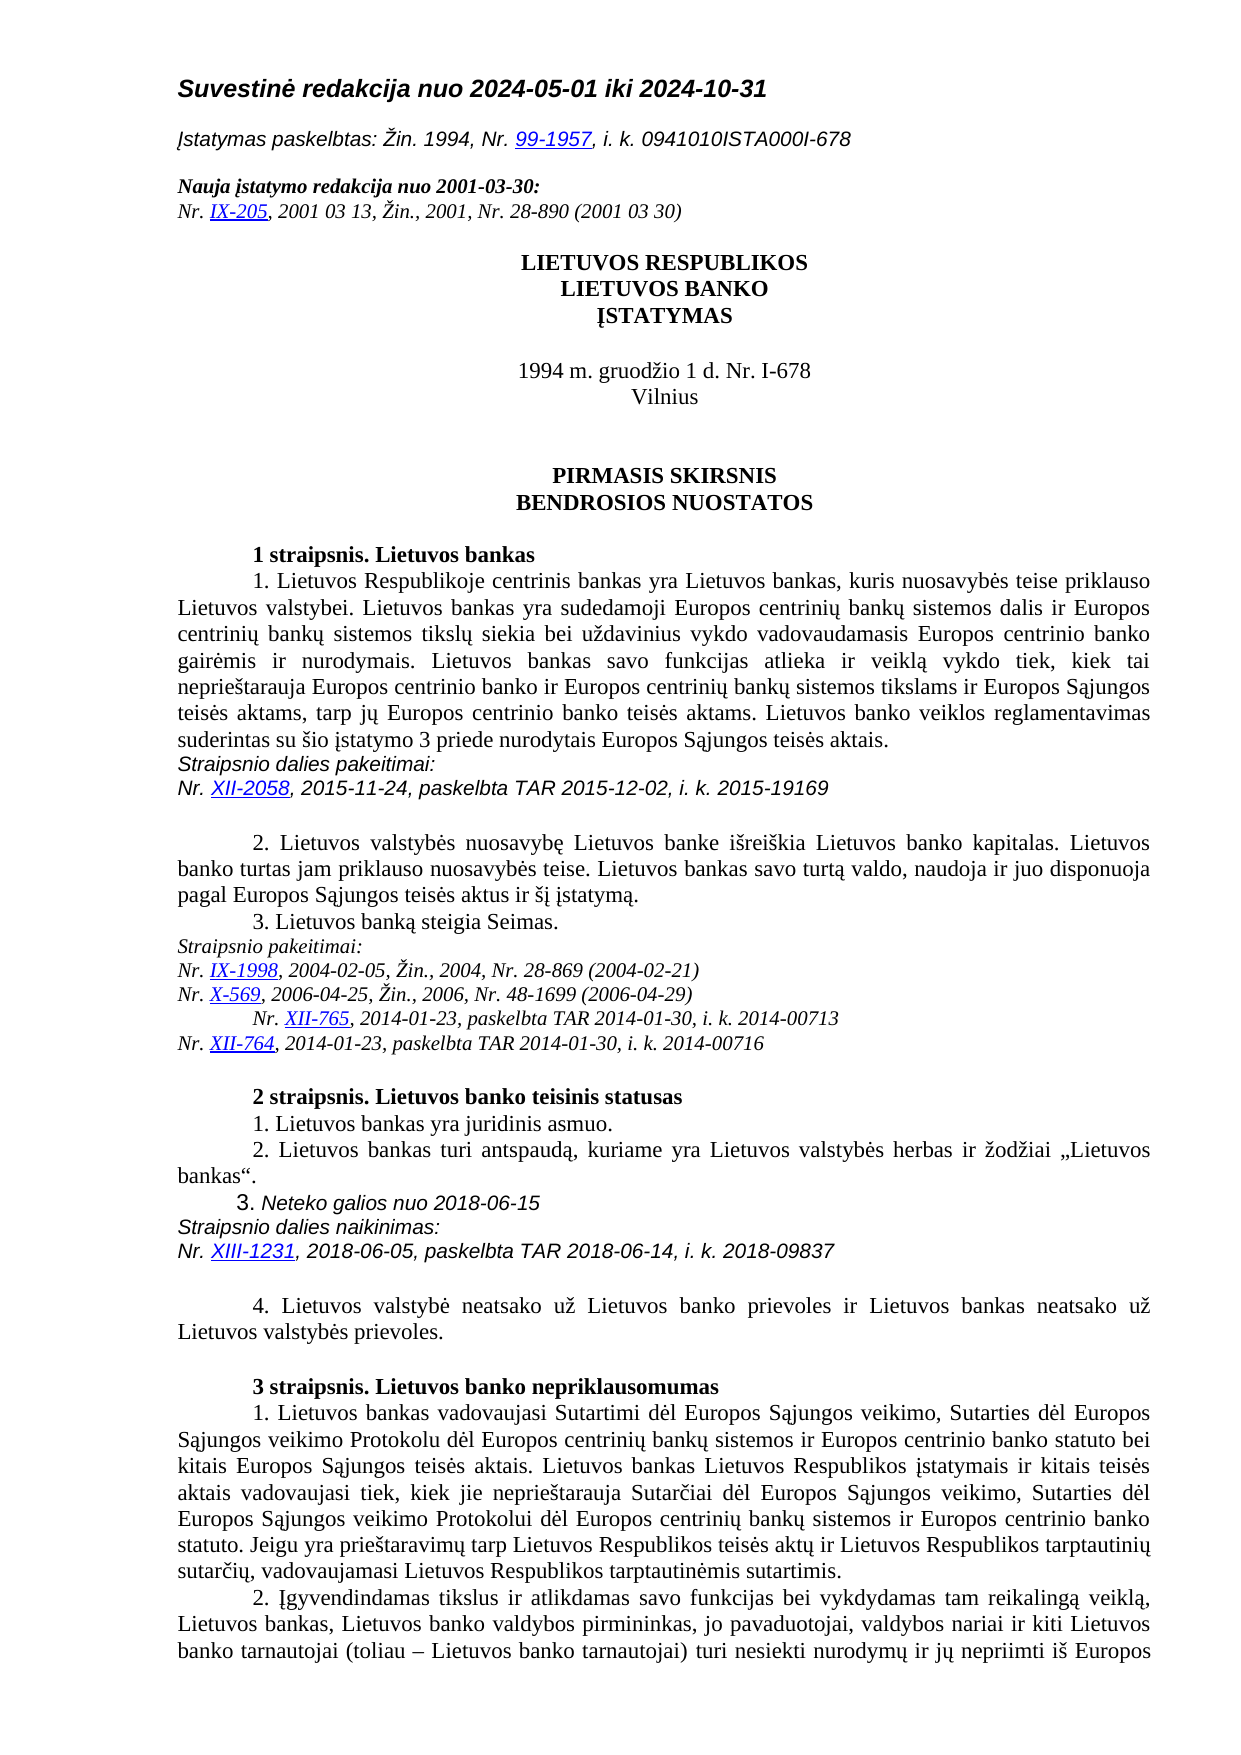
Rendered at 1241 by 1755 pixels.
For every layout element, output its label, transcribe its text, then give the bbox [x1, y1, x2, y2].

text 2 straipsnis. Lietuvos banko teisinis statusas [177, 1083, 1152, 1109]
text 3 straipsnis. Lietuvos banko nepriklausomumas [177, 1373, 1152, 1399]
text Nr. XII-2058, 2015-11-24, paskelbta TAR 2015-12-02, i. k. 2015-19169 [177, 776, 1152, 800]
text Nr. X-569, 2006-04-25, Žin., 2006, Nr. 48-1699 (2006-04-29) [177, 982, 1152, 1006]
text LIETUVOS RESPUBLIKOS LIETUVOS BANKO ĮSTATYMAS [177, 249, 1152, 357]
text Nr. XII-764, 2014-01-23, paskelbta TAR 2014-01-30, i. k. 2014-00716 [177, 1030, 1152, 1054]
text Straipsnio pakeitimai: [177, 934, 1152, 958]
text Nauja įstatymo redakcija nuo 2001-03-30: [177, 174, 1152, 198]
text 1. Lietuvos bankas vadovaujasi Sutartimi dėl Europos Sąjungos veikimo, Sutarties dėl Europos Sąjungos veikimo Protokolu dėl Europos centrinių bankų sistemos ir Europos centrinio banko statuto bei kitais Europos Sąjungos teisės aktais. Lietuvos bankas Lietuvos Respublikos įstatymais ir kitais teisės aktais vadovaujasi tiek, kiek jie neprieštarauja Sutarčiai dėl Europos Sąjungos veikimo, Sutarties dėl Europos Sąjungos veikimo Protokolui dėl Europos centrinių bankų sistemos ir Europos centrinio banko statuto. Jeigu yra prieštaravimų tarp Lietuvos Respublikos teisės aktų ir Lietuvos Respublikos tarptautinių sutarčių, vadovaujamasi Lietuvos Respublikos tarptautinėmis sutartimis. [177, 1399, 1152, 1584]
text 1994 m. gruodžio 1 d. Nr. I-678 Vilnius [177, 357, 1152, 436]
text Nr. XIII-1231, 2018-06-05, paskelbta TAR 2018-06-14, i. k. 2018-09837 [177, 1239, 1152, 1263]
text Suvestinė redakcija nuo 2024-05-01 iki 2024-10-31 [177, 74, 1152, 103]
text Nr. IX-1998, 2004-02-05, Žin., 2004, Nr. 28-869 (2004-02-21) [177, 958, 1152, 982]
text Nr. IX-205, 2001 03 13, Žin., 2001, Nr. 28-890 (2001 03 30) [177, 198, 1152, 223]
text 1 straipsnis. Lietuvos bankas [177, 541, 1152, 568]
subtitle PIRMASIS SKIRSNIS [177, 462, 1152, 488]
text BENDROSIOS NUOSTATOS [177, 488, 1152, 515]
text 3. Neteko galios nuo 2018-06-15 [177, 1189, 1152, 1215]
text 2. Lietuvos valstybės nuosavybę Lietuvos banke išreiškia Lietuvos banko kapitalas. Lietuvos banko turtas jam priklauso nuosavybės teise. Lietuvos bankas savo turtą valdo, naudoja ir juo disponuoja pagal Europos Sąjungos teisės aktus ir šį įstatymą. [177, 829, 1152, 908]
text 2. Lietuvos bankas turi antspaudą, kuriame yra Lietuvos valstybės herbas ir žodžiai „Lietuvos bankas“. [177, 1136, 1152, 1189]
text 1. Lietuvos Respublikoje centrinis bankas yra Lietuvos bankas, kuris nuosavybės teise priklauso Lietuvos valstybei. Lietuvos bankas yra sudedamoji Europos centrinių bankų sistemos dalis ir Europos centrinių bankų sistemos tikslų siekia bei uždavinius vykdo vadovaudamasis Europos centrinio banko gairėmis ir nurodymais. Lietuvos bankas savo funkcijas atlieka ir veiklą vykdo tiek, kiek tai neprieštarauja Europos centrinio banko ir Europos centrinių bankų sistemos tikslams ir Europos Sąjungos teisės aktams, tarp jų Europos centrinio banko teisės aktams. Lietuvos banko veiklos reglamentavimas suderintas su šio įstatymo 3 priede nurodytais Europos Sąjungos teisės aktais. [177, 568, 1152, 752]
text Straipsnio dalies naikinimas: [177, 1215, 1152, 1239]
text Straipsnio dalies pakeitimai: [177, 752, 1152, 776]
text Įstatymas paskelbtas: Žin. 1994, Nr. 99-1957, i. k. 0941010ISTA000I-678 [177, 127, 1152, 151]
text 4. Lietuvos valstybė neatsako už Lietuvos banko prievoles ir Lietuvos bankas neatsako už Lietuvos valstybės prievoles. [177, 1292, 1152, 1344]
text 2. Įgyvendindamas tikslus ir atlikdamas savo funkcijas bei vykdydamas tam reikalingą veiklą, Lietuvos bankas, Lietuvos banko valdybos pirmininkas, jo pavaduotojai, valdybos nariai ir kiti Lietuvos banko tarnautojai (toliau – Lietuvos banko tarnautojai) turi nesiekti nurodymų ir jų nepriimti iš Europos [177, 1584, 1152, 1663]
text 3. Lietuvos banką steigia Seimas. [177, 908, 1152, 934]
text Nr. XII-765, 2014-01-23, paskelbta TAR 2014-01-30, i. k. 2014-00713 [177, 1006, 1152, 1030]
text 1. Lietuvos bankas yra juridinis asmuo. [177, 1109, 1152, 1136]
